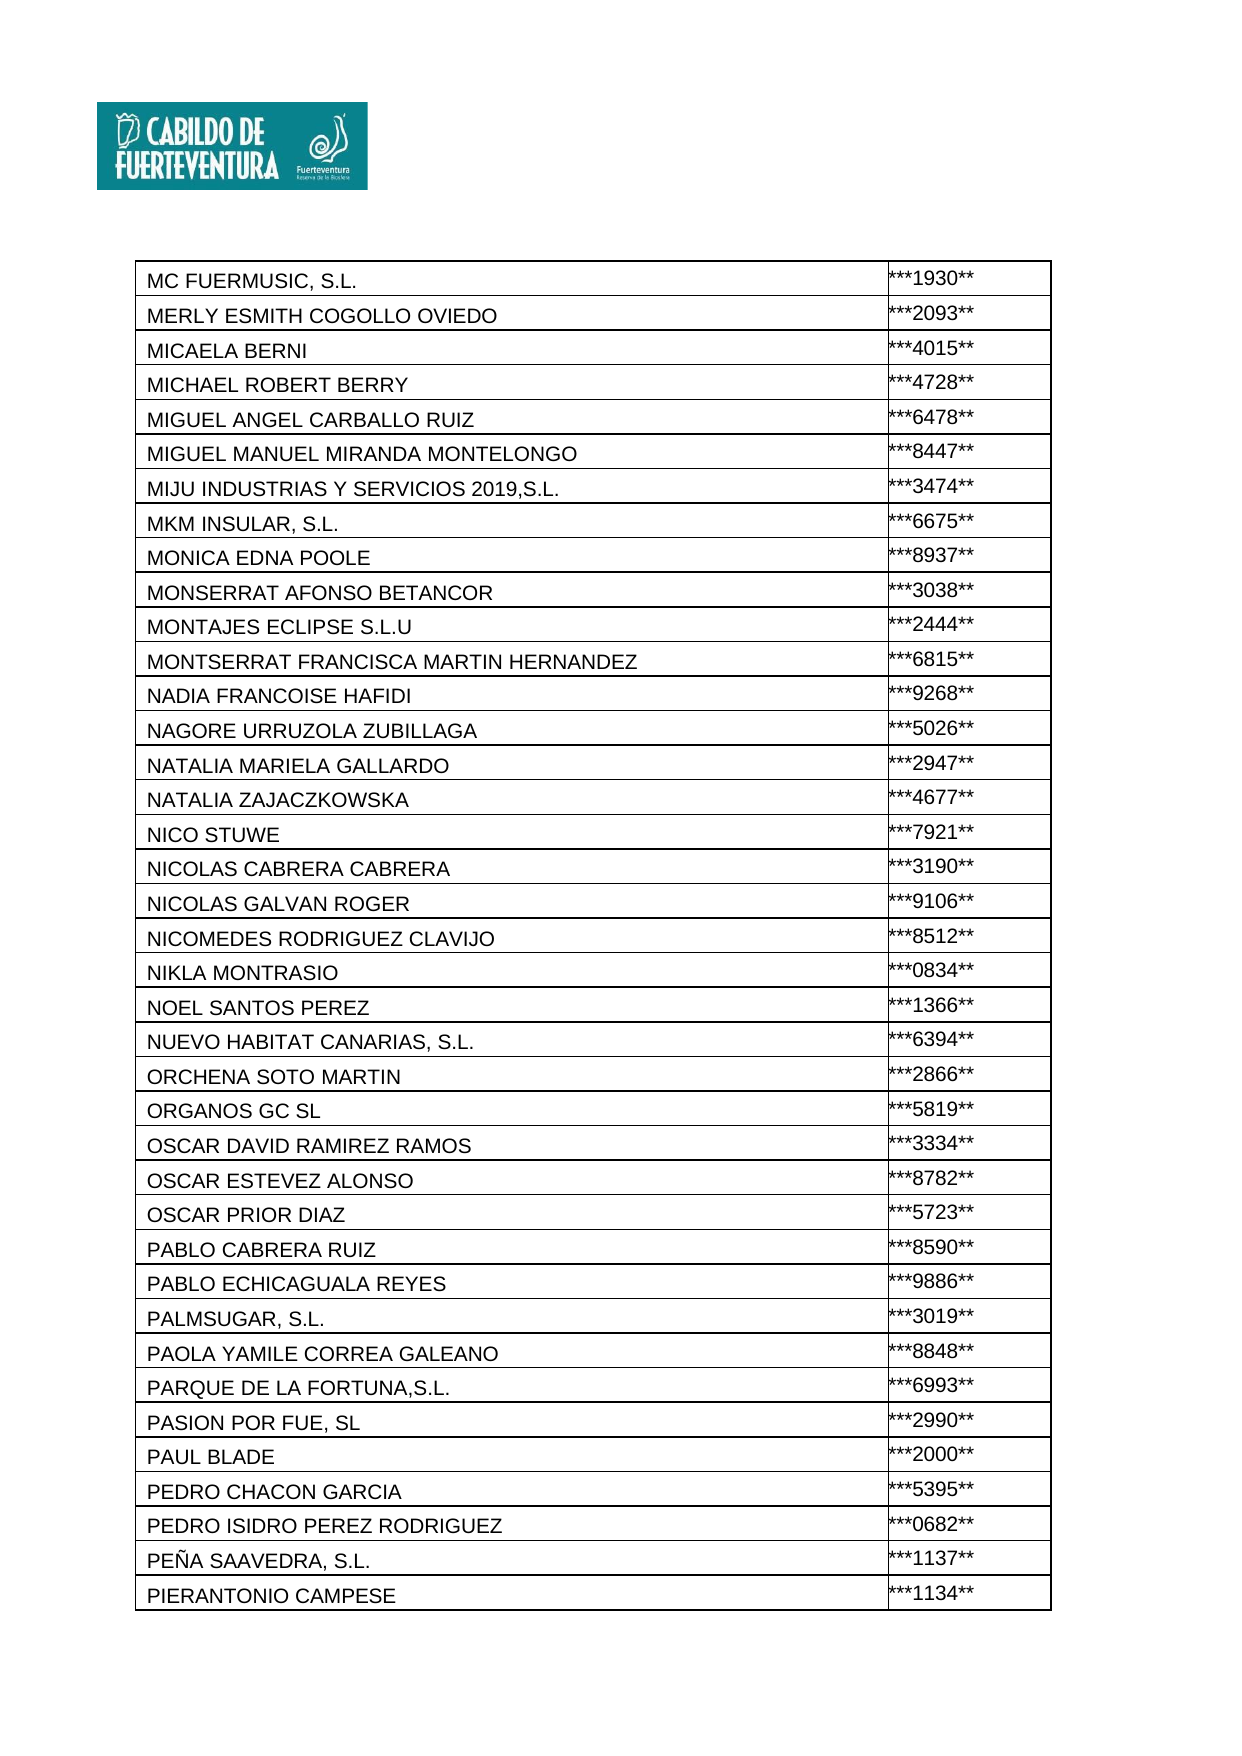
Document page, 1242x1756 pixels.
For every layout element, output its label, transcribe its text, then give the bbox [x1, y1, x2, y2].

table_cell ORCHENA SOTO MARTIN [136, 1057, 888, 1090]
table_cell NIKLA MONTRASIO [136, 953, 888, 986]
table_cell MIGUEL ANGEL CARBALLO RUIZ [136, 400, 888, 433]
table_cell ***4728** [889, 365, 1050, 398]
table_cell PASION POR FUE, SL [136, 1403, 888, 1436]
table_cell PAOLA YAMILE CORREA GALEANO [136, 1334, 888, 1367]
table_cell MICAELA BERNI [136, 331, 888, 364]
table_cell ***6675** [889, 504, 1050, 537]
table_cell ***2990** [889, 1403, 1050, 1436]
table_cell ***2000** [889, 1438, 1050, 1471]
table_cell ***6394** [889, 1023, 1050, 1056]
table_cell ***3019** [889, 1299, 1050, 1332]
table_cell ***9886** [889, 1265, 1050, 1297]
table_cell ***1134** [889, 1576, 1050, 1609]
table_cell OSCAR ESTEVEZ ALONSO [136, 1161, 888, 1194]
table_cell ***5026** [889, 711, 1050, 744]
table_cell PAUL BLADE [136, 1438, 888, 1471]
table_cell ***5723** [889, 1195, 1050, 1228]
table_cell ***5395** [889, 1472, 1050, 1505]
table_cell MERLY ESMITH COGOLLO OVIEDO [136, 296, 888, 329]
table_cell NADIA FRANCOISE HAFIDI [136, 677, 888, 710]
table_cell ***6478** [889, 400, 1050, 433]
table_cell ***6815** [889, 642, 1050, 675]
table_header MC FUERMUSIC, S.L. [136, 262, 888, 295]
table_cell ***3038** [889, 573, 1050, 606]
table_cell ***6993** [889, 1368, 1050, 1401]
table_cell NATALIA MARIELA GALLARDO [136, 746, 888, 779]
table_cell ORGANOS GC SL [136, 1092, 888, 1125]
table_cell ***3474** [889, 469, 1050, 502]
table_cell NOEL SANTOS PEREZ [136, 988, 888, 1021]
table_cell NUEVO HABITAT CANARIAS, S.L. [136, 1023, 888, 1056]
table_cell MICHAEL ROBERT BERRY [136, 365, 888, 398]
table_cell MKM INSULAR, S.L. [136, 504, 888, 537]
table_cell PABLO CABRERA RUIZ [136, 1230, 888, 1263]
table_cell NICOLAS GALVAN ROGER [136, 884, 888, 917]
table_cell OSCAR PRIOR DIAZ [136, 1195, 888, 1228]
table_cell ***9268** [889, 677, 1050, 710]
table_cell OSCAR DAVID RAMIREZ RAMOS [136, 1126, 888, 1159]
table_cell ***2947** [889, 746, 1050, 779]
table_cell MONICA EDNA POOLE [136, 538, 888, 571]
table_cell ***8782** [889, 1161, 1050, 1194]
table_cell PEDRO CHACON GARCIA [136, 1472, 888, 1505]
table_cell PEDRO ISIDRO PEREZ RODRIGUEZ [136, 1507, 888, 1540]
table_cell ***9106** [889, 884, 1050, 917]
table_cell ***3334** [889, 1126, 1050, 1159]
table_cell ***8590** [889, 1230, 1050, 1263]
table_cell PIERANTONIO CAMPESE [136, 1576, 888, 1609]
table_cell PABLO ECHICAGUALA REYES [136, 1265, 888, 1297]
table_cell PALMSUGAR, S.L. [136, 1299, 888, 1332]
table_cell NATALIA ZAJACZKOWSKA [136, 780, 888, 813]
table_cell ***2093** [889, 296, 1050, 329]
table_cell NICO STUWE [136, 815, 888, 848]
table_cell ***2444** [889, 608, 1050, 641]
table_cell MONTSERRAT FRANCISCA MARTIN HERNANDEZ [136, 642, 888, 675]
table_cell ***2866** [889, 1057, 1050, 1090]
table_cell ***8848** [889, 1334, 1050, 1367]
table_cell ***5819** [889, 1092, 1050, 1125]
table_cell ***4015** [889, 331, 1050, 364]
table_cell ***1137** [889, 1541, 1050, 1574]
table_cell NICOMEDES RODRIGUEZ CLAVIJO [136, 919, 888, 952]
table_cell NICOLAS CABRERA CABRERA [136, 850, 888, 882]
table_cell ***0834** [889, 953, 1050, 986]
table_cell ***4677** [889, 780, 1050, 813]
table_cell ***0682** [889, 1507, 1050, 1540]
table_cell MONTAJES ECLIPSE S.L.U [136, 608, 888, 641]
table_cell PARQUE DE LA FORTUNA,S.L. [136, 1368, 888, 1401]
table_cell ***8937** [889, 538, 1050, 571]
table_header ***1930** [889, 262, 1050, 295]
table_cell ***7921** [889, 815, 1050, 848]
table_cell ***3190** [889, 850, 1050, 882]
table_cell NAGORE URRUZOLA ZUBILLAGA [136, 711, 888, 744]
table_cell MIJU INDUSTRIAS Y SERVICIOS 2019,S.L. [136, 469, 888, 502]
table_cell PEÑA SAAVEDRA, S.L. [136, 1541, 888, 1574]
table_cell MIGUEL MANUEL MIRANDA MONTELONGO [136, 435, 888, 467]
table_cell MONSERRAT AFONSO BETANCOR [136, 573, 888, 606]
table_cell ***1366** [889, 988, 1050, 1021]
table_cell ***8447** [889, 435, 1050, 467]
table_cell ***8512** [889, 919, 1050, 952]
